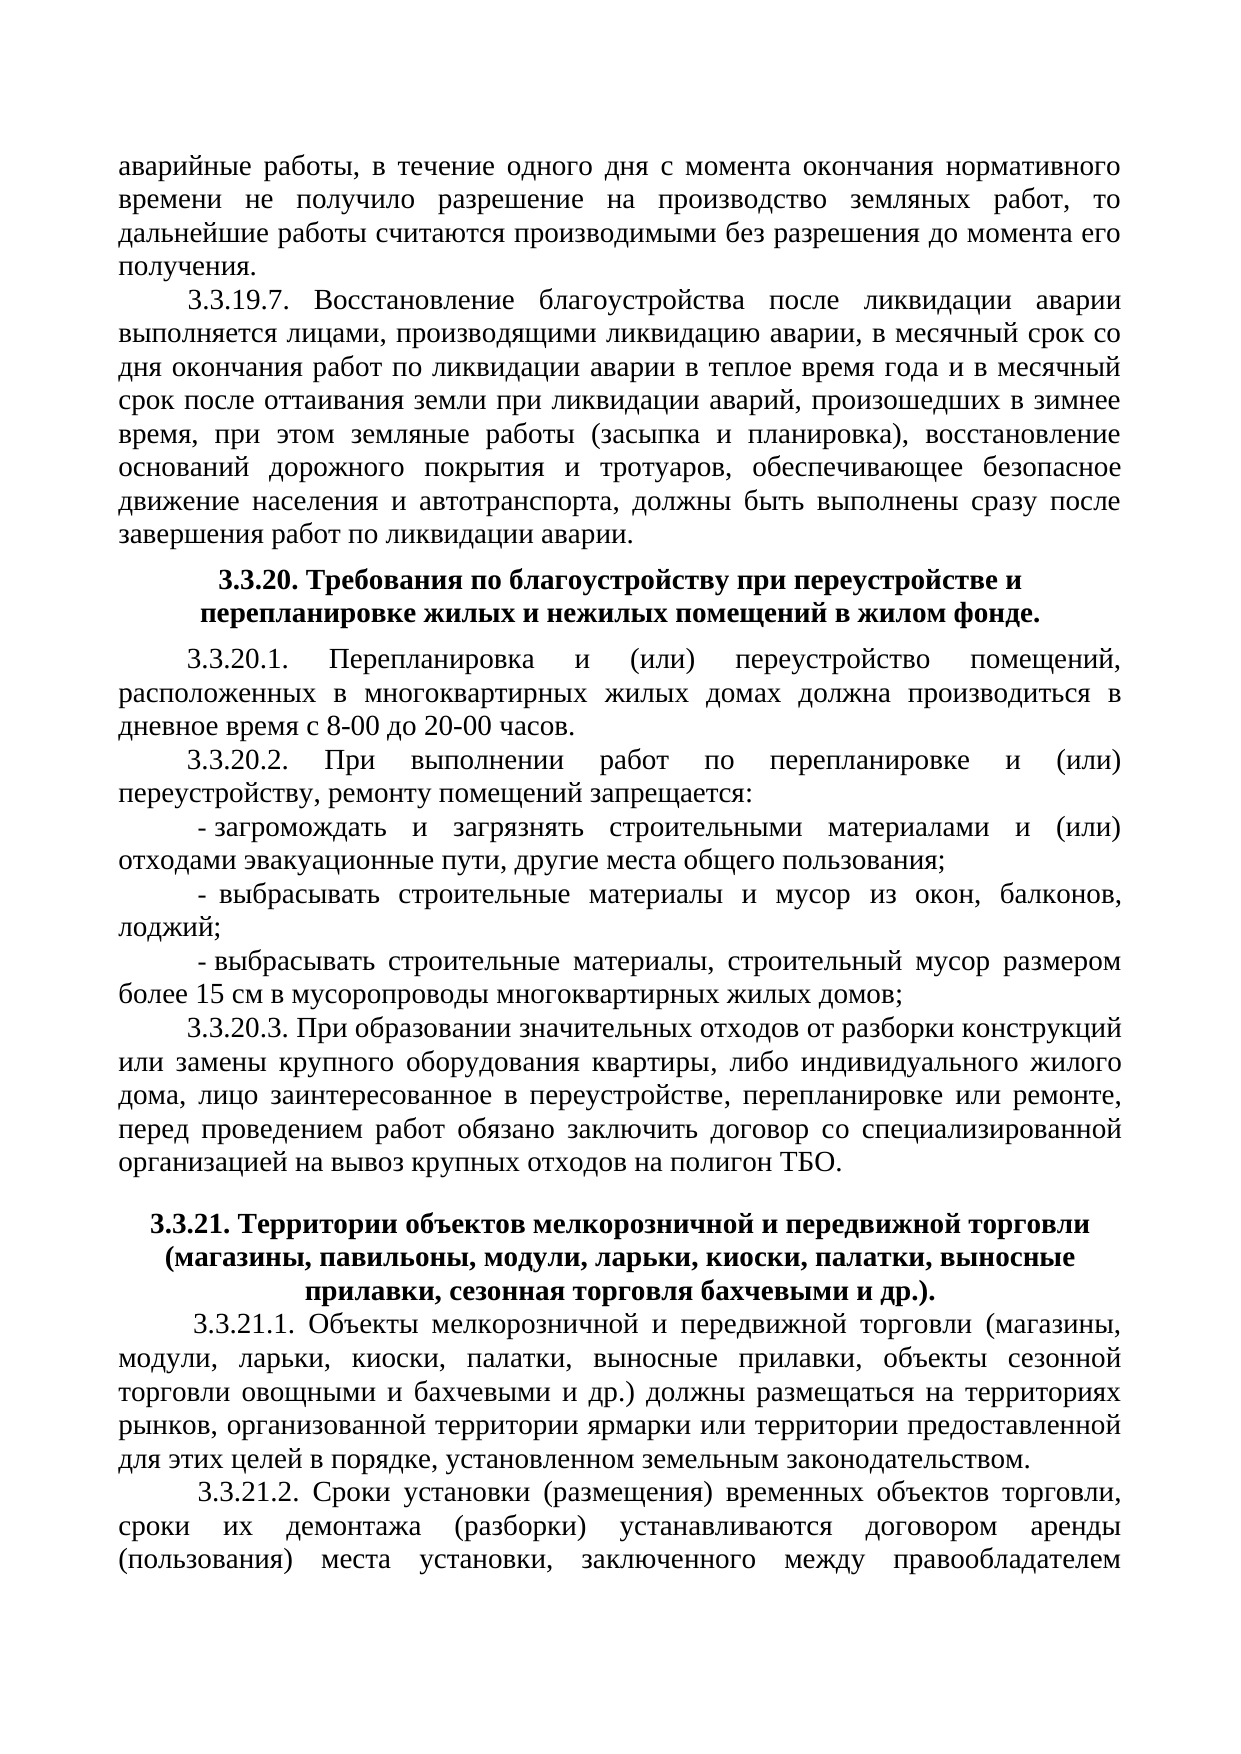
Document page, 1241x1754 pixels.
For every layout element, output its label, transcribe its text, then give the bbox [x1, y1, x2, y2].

text 3.3.20.3. При образовании значительных отходов от разборки конструкций или замены крупного оборудования квартиры, либо индивидуального жилого дома, лицо заинтересованное в переустройстве, перепланировке или ремонте, перед проведением работ обязано заключить договор со специализированной организацией на вывоз крупных отходов на полигон ТБО. [118, 1010, 1122, 1178]
text 3.3.20.2. При выполнении работ по перепланировке и (или) переустройству, ремонту помещений запрещается: [118, 742, 1122, 809]
text 3.3.21.2. Сроки установки (размещения) временных объектов торговли, сроки их демонтажа (разборки) устанавливаются договором аренды (пользования) места установки, заключенного между правообладателем [118, 1474, 1122, 1575]
text 3.3.21. Территории объектов мелкорозничной и передвижной торговли (магазины, павильоны, модули, ларьки, киоски, палатки, выносные прилавки, сезонная торговля бахчевыми и др.). [118, 1206, 1122, 1307]
list загромождать и загрязнять строительными материалами и (или) отходами эвакуационные пути, другие места общего пользования; [118, 809, 1122, 876]
text 3.3.20.1. Перепланировка и (или) переустройство помещений, расположенных в многоквартирных жилых домах должна производиться в дневное время с 8-00 до 20-00 часов. [118, 641, 1122, 742]
list выбрасывать строительные материалы, строительный мусор размером более 15 см в мусоропроводы многоквартирных жилых домов; [118, 943, 1122, 1010]
text 3.3.19.7. Восстановление благоустройства после ликвидации аварии выполняется лицами, производящими ликвидацию аварии, в месячный срок со дня окончания работ по ликвидации аварии в теплое время года и в месячный срок после оттаивания земли при ликвидации аварий, произошедших в зимнее время, при этом земляные работы (засыпка и планировка), восстановление оснований дорожного покрытия и тротуаров, обеспечивающее безопасное движение населения и автотранспорта, должны быть выполнены сразу после завершения работ по ликвидации аварии. [118, 282, 1122, 550]
text аварийные работы, в течение одного дня с момента окончания нормативного времени не получило разрешение на производство земляных работ, то дальнейшие работы считаются производимыми без разрешения до момента его получения. [118, 148, 1122, 282]
list выбрасывать строительные материалы и мусор из окон, балконов, лоджий; [118, 876, 1122, 943]
text 3.3.21.1. Объекты мелкорозничной и передвижной торговли (магазины, модули, ларьки, киоски, палатки, выносные прилавки, объекты сезонной торговли овощными и бахчевыми и др.) должны размещаться на территориях рынков, организованной территории ярмарки или территории предоставленной для этих целей в порядке, установленном земельным законодательством. [118, 1307, 1122, 1474]
text 3.3.20. Требования по благоустройству при переустройстве и перепланировке жилых и нежилых помещений в жилом фонде. [118, 562, 1122, 629]
